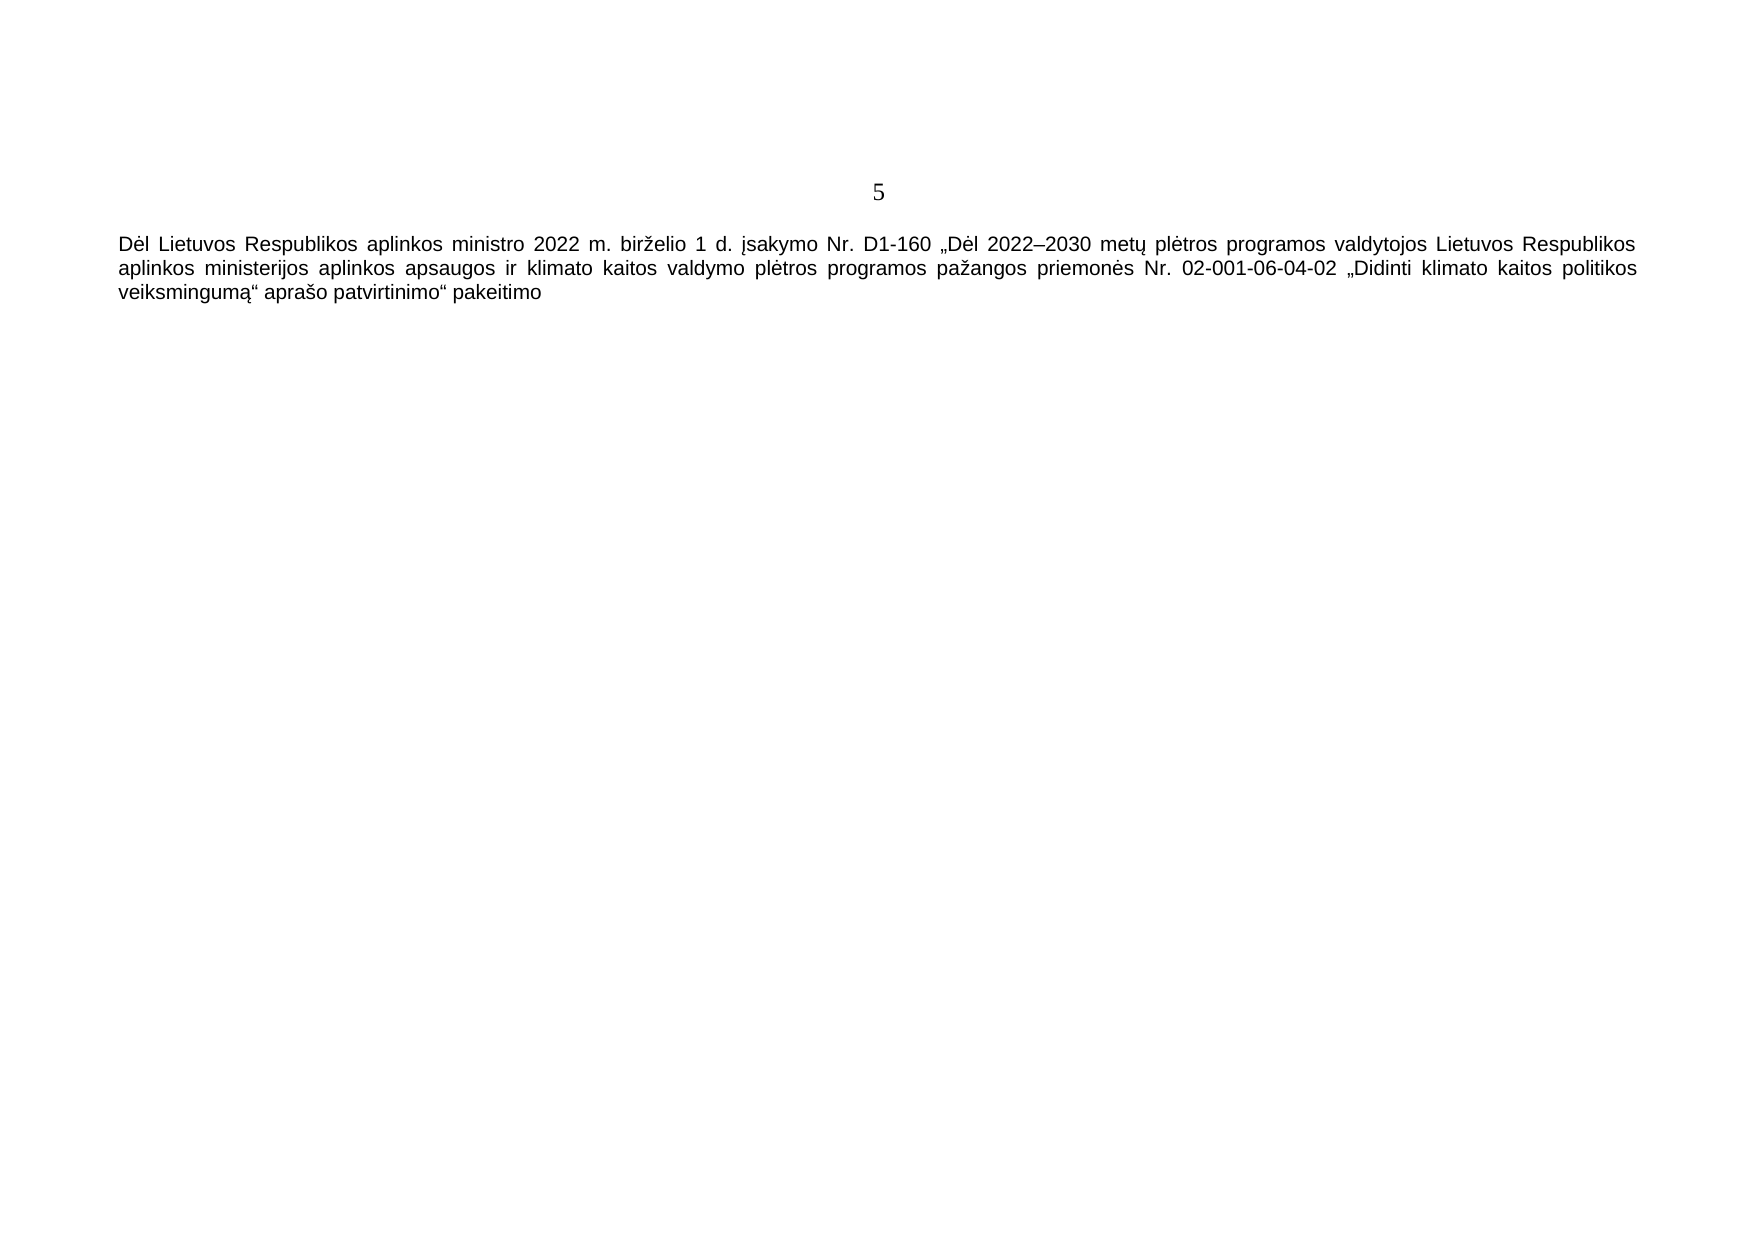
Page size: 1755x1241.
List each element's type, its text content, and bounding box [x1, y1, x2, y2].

text Dėl Lietuvos Respublikos aplinkos ministro 2022 m. birželio 1 d. įsakymo Nr. D1-160 „Dėl 2022–2030 metų plėtros programos valdytojos Lietuvos Respublikos aplinkos ministerijos aplinkos apsaugos ir klimato kaitos valdymo plėtros programos pažangos priemonės Nr. 02-001-06-04-02 „Didinti klimato kaitos politikos veiksmingumą“ aprašo patvirtinimo“ pakeitimo [118, 232, 1639, 304]
